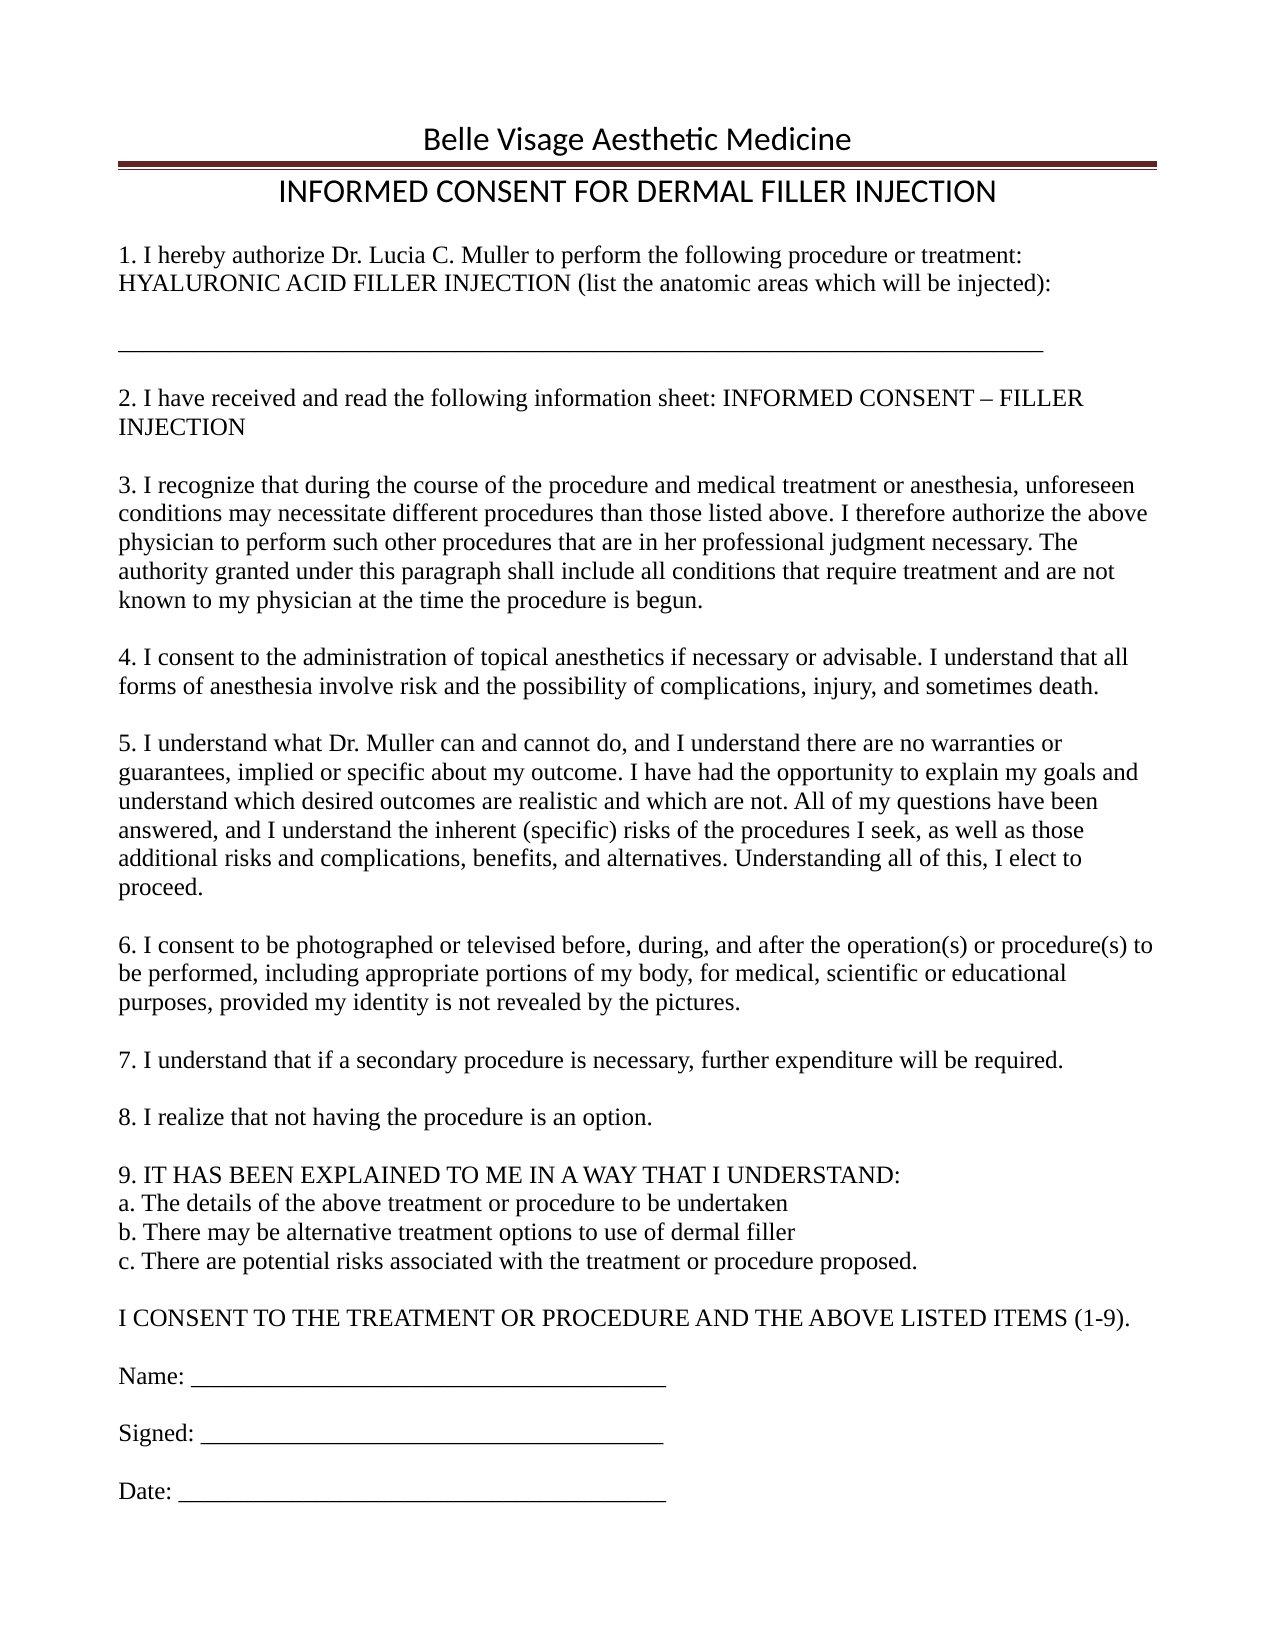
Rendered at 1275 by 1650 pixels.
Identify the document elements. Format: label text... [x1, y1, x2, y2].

text 8. I realize that not having the procedure is an option. [118, 1102, 1157, 1131]
text INFORMED CONSENT FOR DERMAL FILLER INJECTION [118, 170, 1157, 211]
text 6. I consent to be photographed or televised before, during, and after the operation(s) or procedure(s) to be performed, including appropriate portions of my body, for medical, scientific or educational purposes, provided my identity is not revealed by the pictures. [118, 930, 1157, 1016]
text 3. I recognize that during the course of the procedure and medical treatment or anesthesia, unforeseen conditions may necessitate different procedures than those listed above. I therefore authorize the above physician to perform such other procedures that are in her professional judgment necessary. The authority granted under this paragraph shall include all conditions that require treatment and are not known to my physician at the time the procedure is begun. [118, 470, 1157, 613]
text __________________________________________________________________________ [118, 326, 1157, 355]
text Signed: _____________________________________ [118, 1418, 1157, 1447]
text 4. I consent to the administration of topical anesthetics if necessary or advisable. I understand that all forms of anesthesia involve risk and the possibility of complications, injury, and sometimes death. [118, 642, 1157, 700]
text 7. I understand that if a secondary procedure is necessary, further expenditure will be required. [118, 1045, 1157, 1073]
text I CONSENT TO THE TREATMENT OR PROCEDURE AND THE ABOVE LISTED ITEMS (1-9). [118, 1303, 1157, 1332]
text Name: ______________________________________ [118, 1361, 1157, 1390]
text Date: _______________________________________ [118, 1476, 1157, 1505]
text 1. I hereby authorize Dr. Lucia C. Muller to perform the following procedure or treatment: HYALURONIC ACID FILLER INJECTION (list the anatomic areas which will be injected): [118, 240, 1157, 297]
text Belle Visage Aesthetic Medicine [118, 118, 1157, 161]
text 2. I have received and read the following information sheet: INFORMED CONSENT – FILLER INJECTION [118, 383, 1157, 441]
text c. There are potential risks associated with the treatment or procedure proposed. [118, 1246, 1157, 1275]
text a. The details of the above treatment or procedure to be undertaken [118, 1188, 1157, 1217]
text 9. IT HAS BEEN EXPLAINED TO ME IN A WAY THAT I UNDERSTAND: [118, 1160, 1157, 1188]
text 5. I understand what Dr. Muller can and cannot do, and I understand there are no warranties or guarantees, implied or specific about my outcome. I have had the opportunity to explain my goals and understand which desired outcomes are realistic and which are not. All of my questions have been answered, and I understand the inherent (specific) risks of the procedures I seek, as well as those additional risks and complications, benefits, and alternatives. Understanding all of this, I elect to proceed. [118, 728, 1157, 901]
text b. There may be alternative treatment options to use of dermal filler [118, 1217, 1157, 1246]
